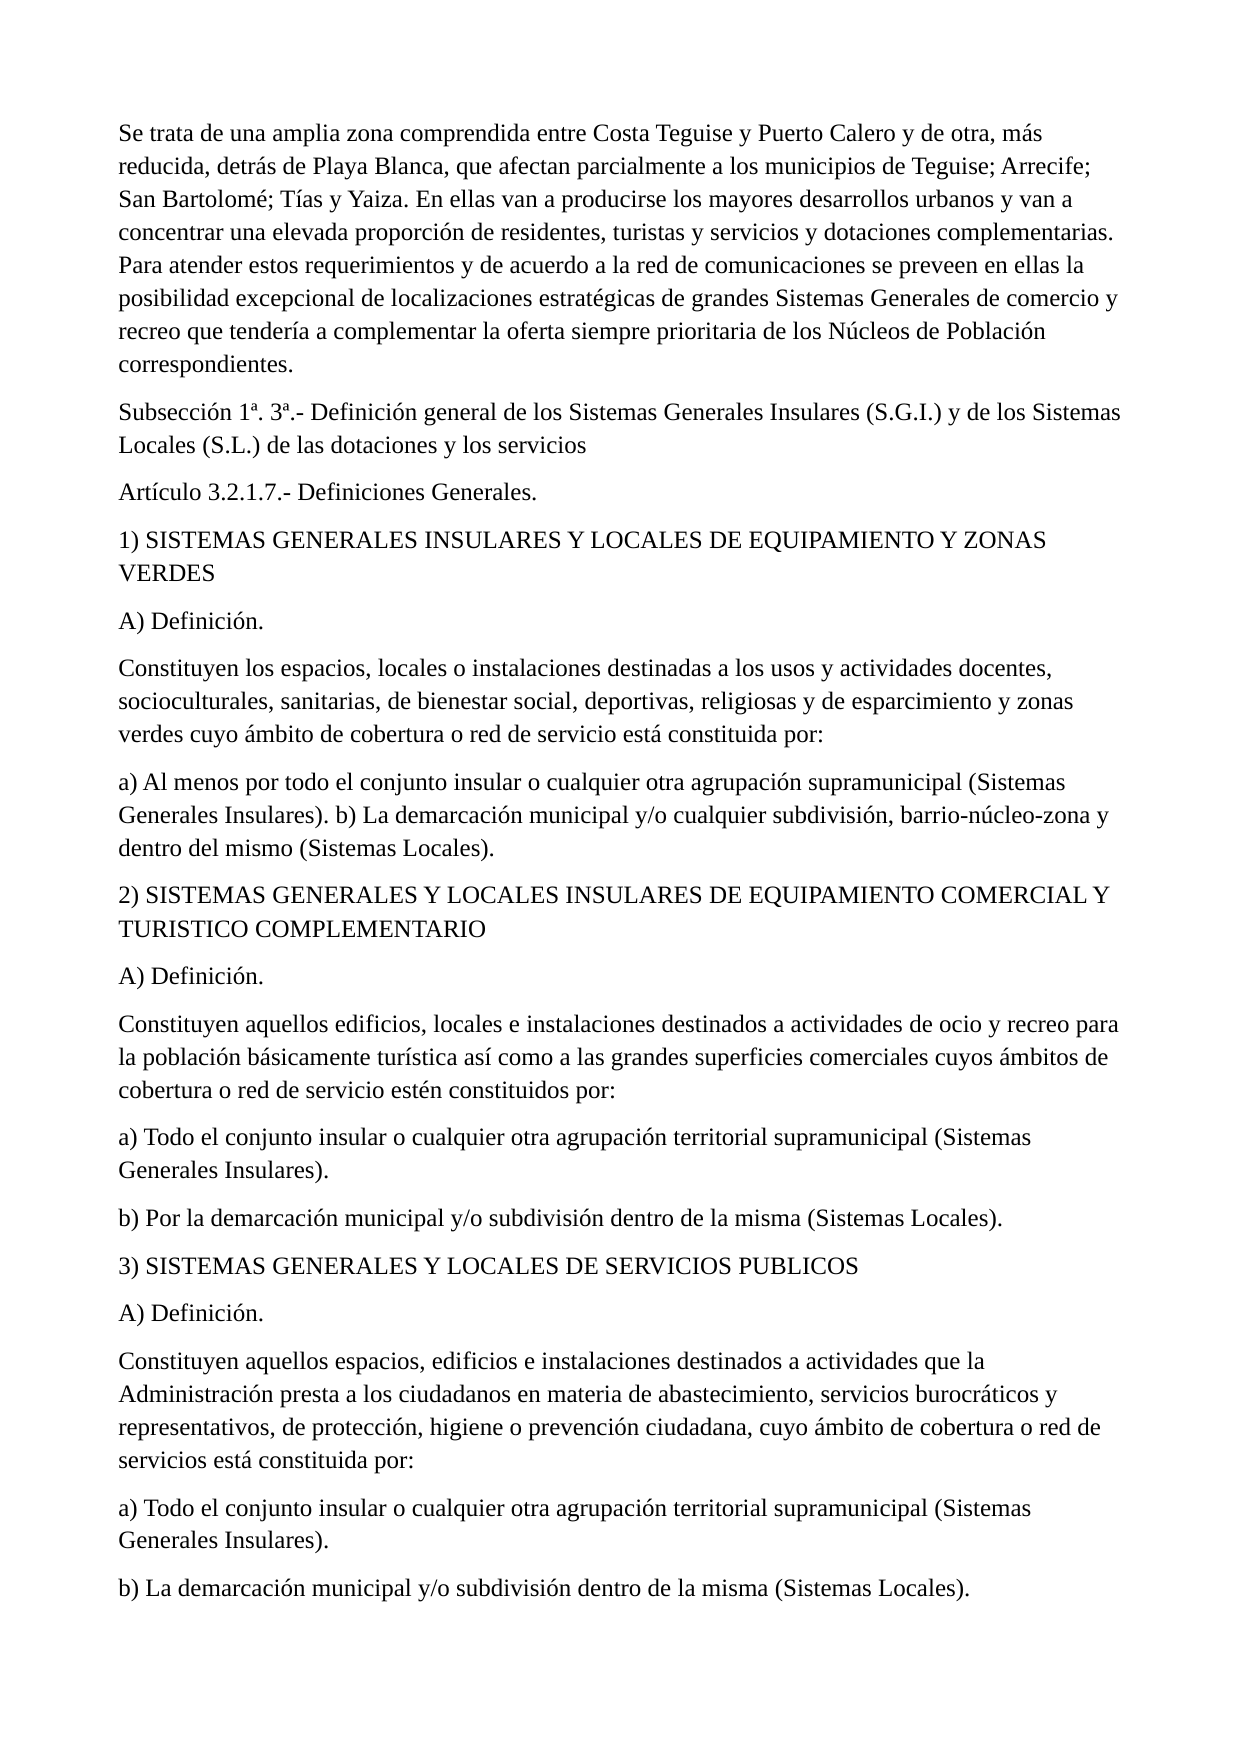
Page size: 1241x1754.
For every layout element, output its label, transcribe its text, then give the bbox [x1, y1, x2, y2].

text b) La demarcación municipal y/o subdivisión dentro de la misma (Sistemas Locales). [118, 1573, 1122, 1602]
text Subsección 1ª. 3ª.- Definición general de los Sistemas Generales Insulares (S.G.I.) y de los Sistemas Locales (S.L.) de las dotaciones y los servicios [118, 397, 1122, 459]
text Constituyen aquellos espacios, edificios e instalaciones destinados a actividades que la Administración presta a los ciudadanos en materia de abastecimiento, servicios burocráticos y representativos, de protección, higiene o prevención ciudadana, cuyo ámbito de cobertura o red de servicios está constituida por: [118, 1346, 1122, 1474]
text a) Todo el conjunto insular o cualquier otra agrupación territorial supramunicipal (Sistemas Generales Insulares). [118, 1122, 1122, 1184]
text A) Definición. [118, 961, 1122, 990]
text a) Al menos por todo el conjunto insular o cualquier otra agrupación supramunicipal (Sistemas Generales Insulares). b) La demarcación municipal y/o cualquier subdivisión, barrio-núcleo-zona y dentro del mismo (Sistemas Locales). [118, 767, 1122, 862]
text Constituyen los espacios, locales o instalaciones destinadas a los usos y actividades docentes, socioculturales, sanitarias, de bienestar social, deportivas, religiosas y de esparcimiento y zonas verdes cuyo ámbito de cobertura o red de servicio está constituida por: [118, 653, 1122, 748]
text 2) SISTEMAS GENERALES Y LOCALES INSULARES DE EQUIPAMIENTO COMERCIAL Y TURISTICO COMPLEMENTARIO [118, 881, 1122, 942]
text Se trata de una amplia zona comprendida entre Costa Teguise y Puerto Calero y de otra, más reducida, detrás de Playa Blanca, que afectan parcialmente a los municipios de Teguise; Arrecife; San Bartolomé; Tías y Yaiza. En ellas van a producirse los mayores desarrollos urbanos y van a concentrar una elevada proporción de residentes, turistas y servicios y dotaciones complementarias. Para atender estos requerimientos y de acuerdo a la red de comunicaciones se preveen en ellas la posibilidad excepcional de localizaciones estratégicas de grandes Sistemas Generales de comercio y recreo que tendería a complementar la oferta siempre prioritaria de los Núcleos de Población correspondientes. [118, 118, 1122, 378]
text 3) SISTEMAS GENERALES Y LOCALES DE SERVICIOS PUBLICOS [118, 1251, 1122, 1279]
text A) Definición. [118, 1298, 1122, 1327]
text b) Por la demarcación municipal y/o subdivisión dentro de la misma (Sistemas Locales). [118, 1203, 1122, 1232]
text a) Todo el conjunto insular o cualquier otra agrupación territorial supramunicipal (Sistemas Generales Insulares). [118, 1493, 1122, 1554]
text Constituyen aquellos edificios, locales e instalaciones destinados a actividades de ocio y recreo para la población básicamente turística así como a las grandes superficies comerciales cuyos ámbitos de cobertura o red de servicio estén constituidos por: [118, 1009, 1122, 1104]
text A) Definición. [118, 606, 1122, 634]
text Artículo 3.2.1.7.- Definiciones Generales. [118, 477, 1122, 506]
text 1) SISTEMAS GENERALES INSULARES Y LOCALES DE EQUIPAMIENTO Y ZONAS VERDES [118, 525, 1122, 587]
